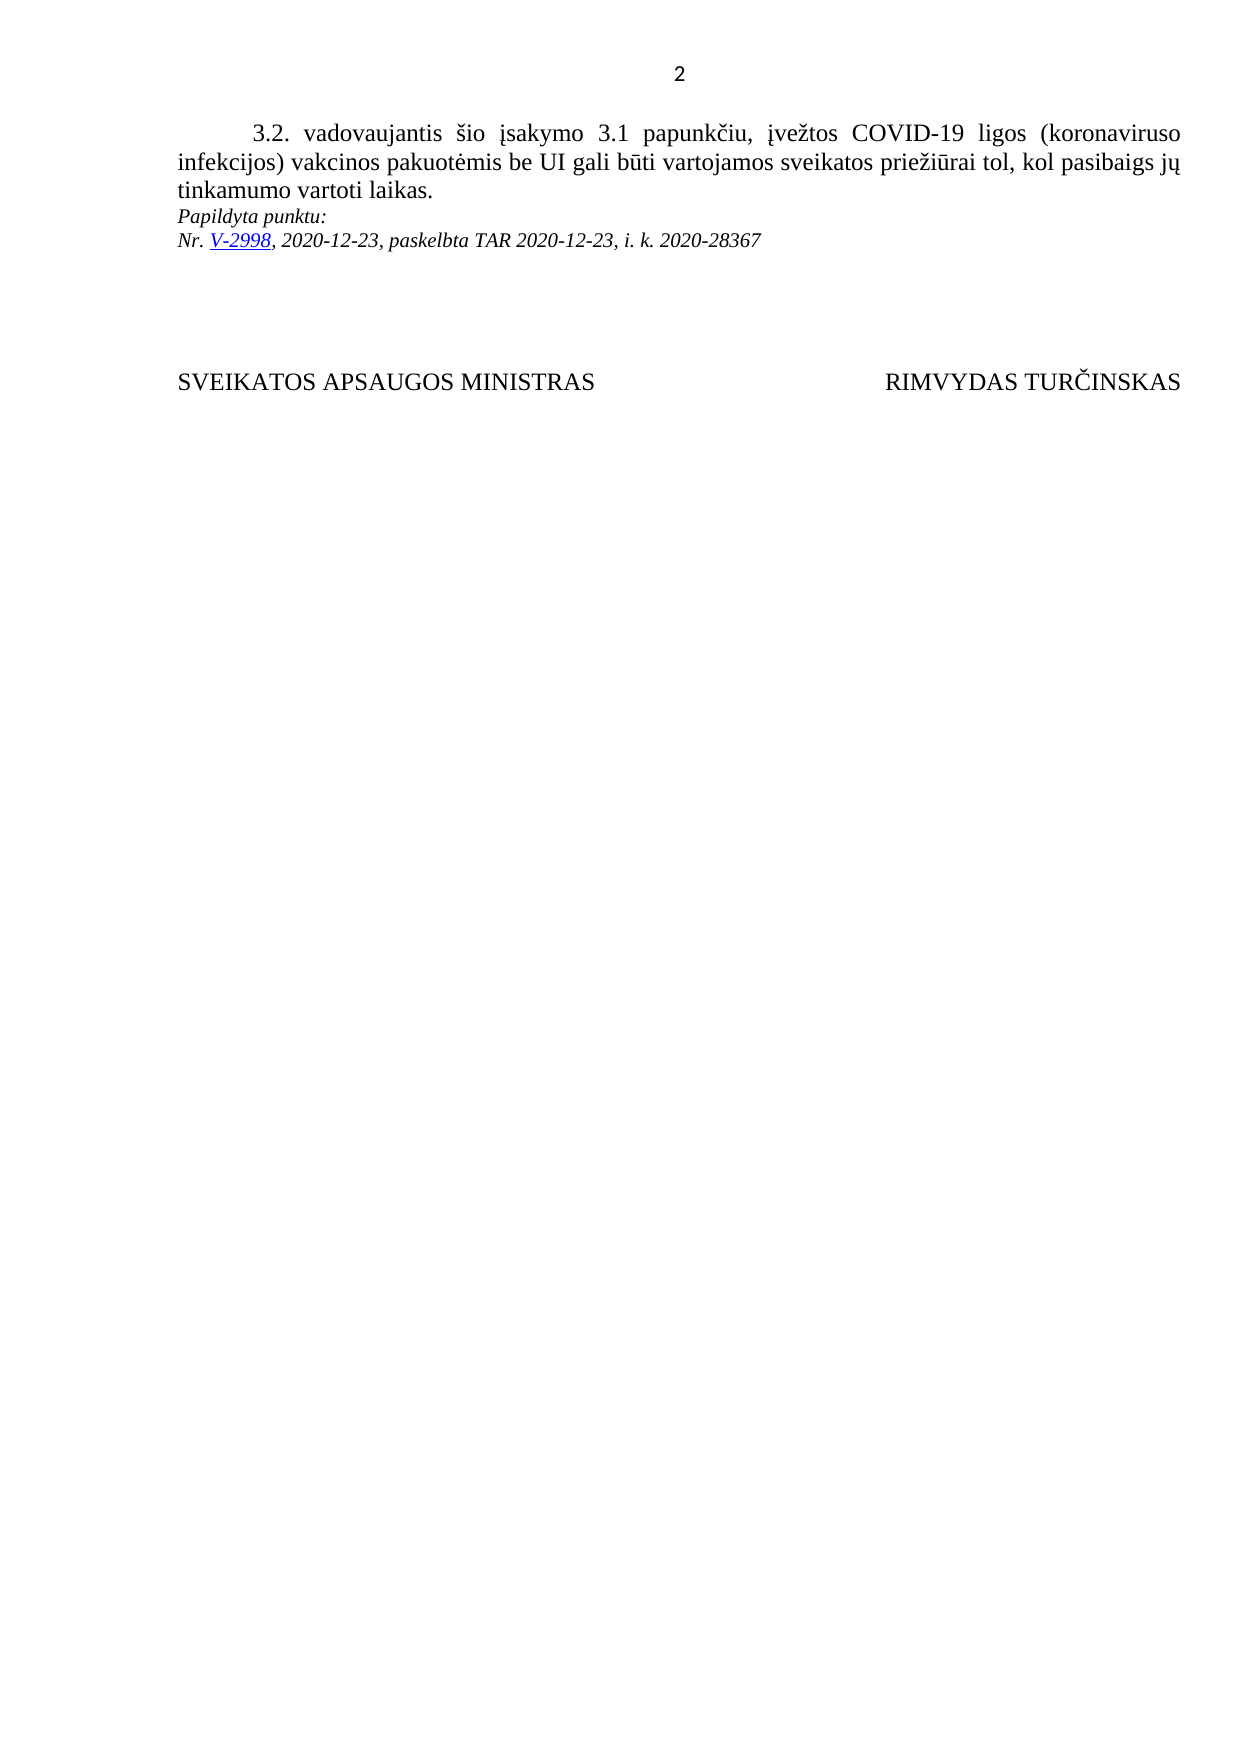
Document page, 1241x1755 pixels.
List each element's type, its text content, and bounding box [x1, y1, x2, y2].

text 3.2. vadovaujantis šio įsakymo 3.1 papunkčiu, įvežtos COVID-19 ligos (koronaviruso infekcijos) vakcinos pakuotėmis be UI gali būti vartojamos sveikatos priežiūrai tol, kol pasibaigs jų tinkamumo vartoti laikas. [177, 118, 1181, 204]
text Nr. V-2998, 2020-12-23, paskelbta TAR 2020-12-23, i. k. 2020-28367 [177, 228, 1181, 252]
text Papildyta punktu: [177, 204, 1181, 228]
text SVEIKATOS APSAUGOS MINISTRAS RIMVYDAS TURČINSKAS [177, 367, 1181, 396]
